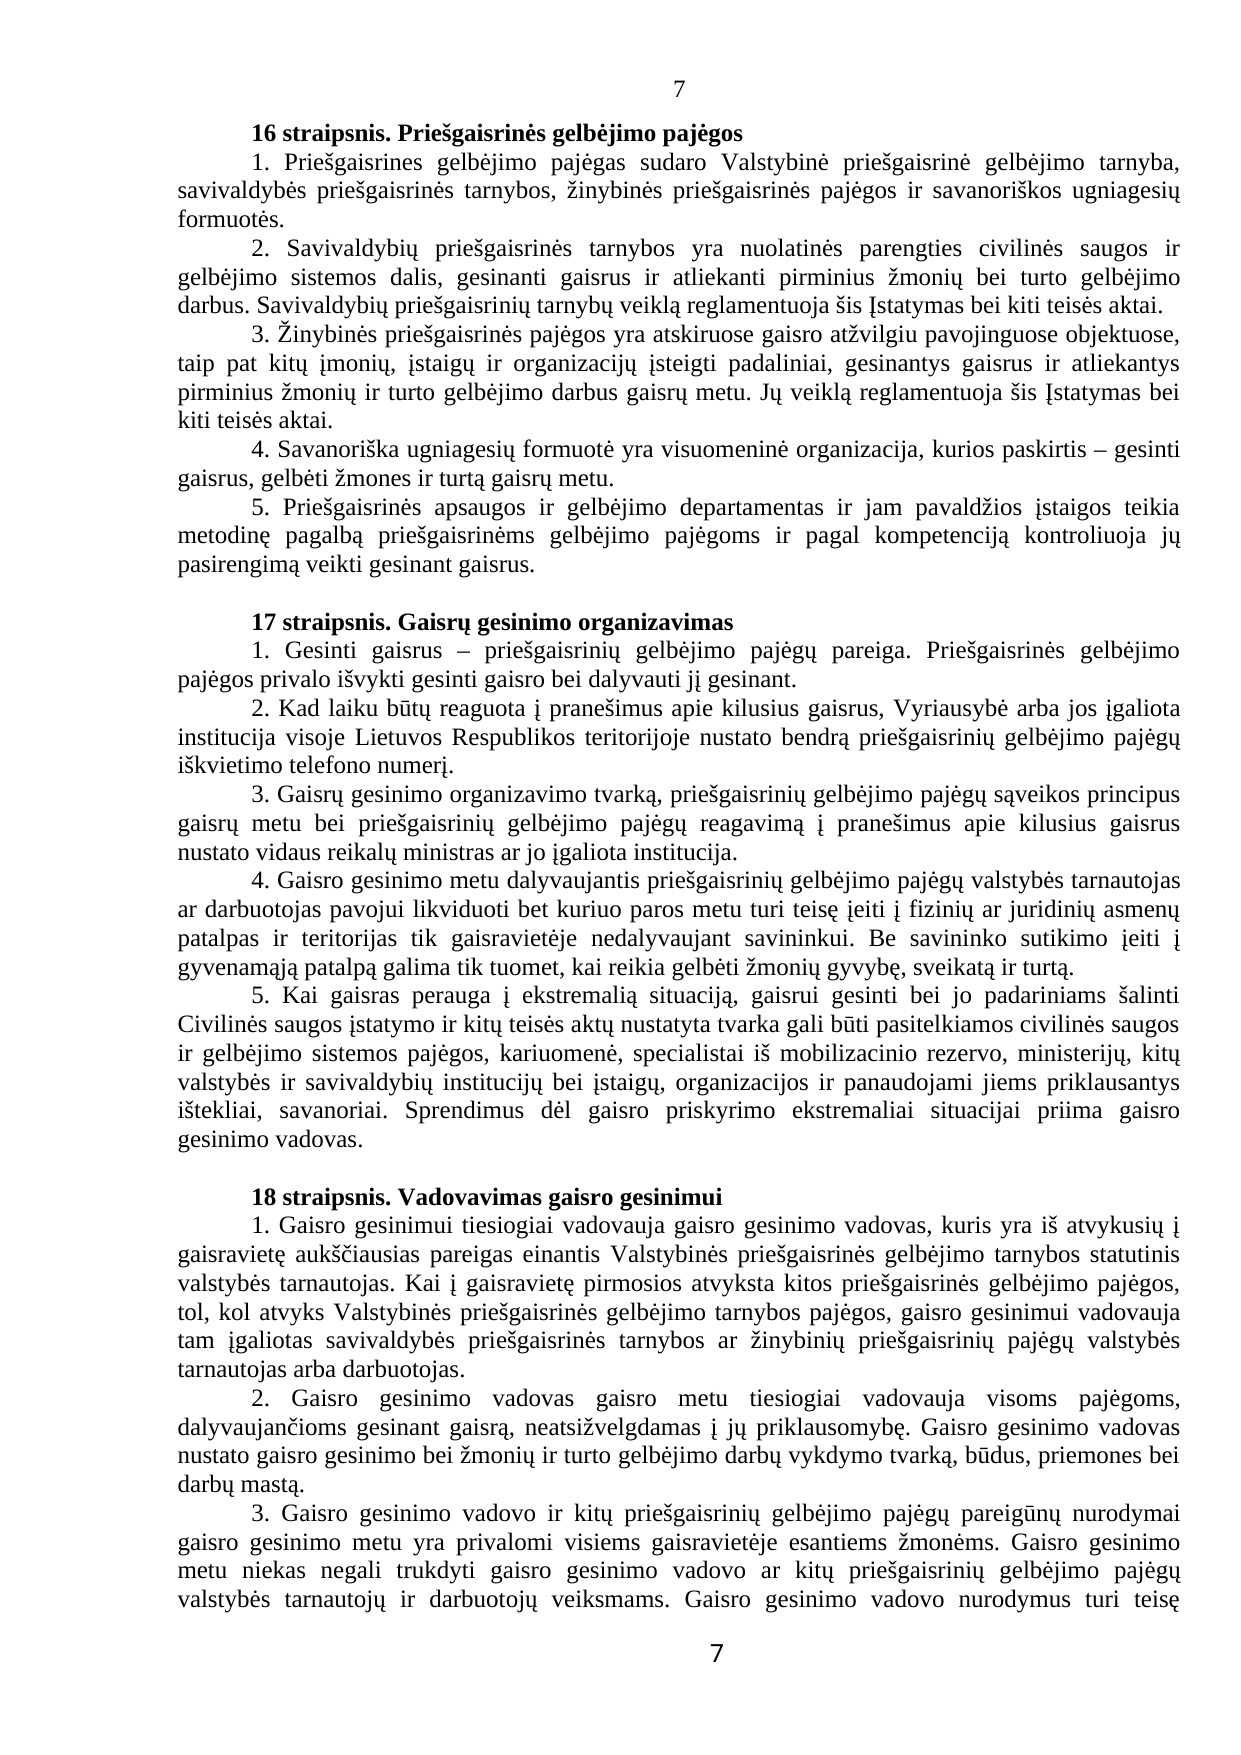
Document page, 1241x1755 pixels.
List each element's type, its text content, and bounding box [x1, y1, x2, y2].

text 1. Gesinti gaisrus – priešgaisrinių gelbėjimo pajėgų pareiga. Priešgaisrinės gelbėjimo pajėgos privalo išvykti gesinti gaisro bei dalyvauti jį gesinant. [177, 636, 1181, 693]
text 16 straipsnis. Priešgaisrinės gelbėjimo pajėgos [177, 118, 1181, 147]
text 2. Kad laiku būtų reaguota į pranešimus apie kilusius gaisrus, Vyriausybė arba jos įgaliota institucija visoje Lietuvos Respublikos teritorijoje nustato bendrą priešgaisrinių gelbėjimo pajėgų iškvietimo telefono numerį. [177, 693, 1181, 779]
text 3. Žinybinės priešgaisrinės pajėgos yra atskiruose gaisro atžvilgiu pavojinguose objektuose, taip pat kitų įmonių, įstaigų ir organizacijų įsteigti padaliniai, gesinantys gaisrus ir atliekantys pirminius žmonių ir turto gelbėjimo darbus gaisrų metu. Jų veiklą reglamentuoja šis Įstatymas bei kiti teisės aktai. [177, 319, 1181, 434]
text 2. Gaisro gesinimo vadovas gaisro metu tiesiogiai vadovauja visoms pajėgoms, dalyvaujančioms gesinant gaisrą, neatsižvelgdamas į jų priklausomybę. Gaisro gesinimo vadovas nustato gaisro gesinimo bei žmonių ir turto gelbėjimo darbų vykdymo tvarką, būdus, priemones bei darbų mastą. [177, 1383, 1181, 1498]
text 5. Kai gaisras perauga į ekstremalią situaciją, gaisrui gesinti bei jo padariniams šalinti Civilinės saugos įstatymo ir kitų teisės aktų nustatyta tvarka gali būti pasitelkiamos civilinės saugos ir gelbėjimo sistemos pajėgos, kariuomenė, specialistai iš mobilizacinio rezervo, ministerijų, kitų valstybės ir savivaldybių institucijų bei įstaigų, organizacijos ir panaudojami jiems priklausantys ištekliai, savanoriai. Sprendimus dėl gaisro priskyrimo ekstremaliai situacijai priima gaisro gesinimo vadovas. [177, 981, 1181, 1153]
text 5. Priešgaisrinės apsaugos ir gelbėjimo departamentas ir jam pavaldžios įstaigos teikia metodinę pagalbą priešgaisrinėms gelbėjimo pajėgoms ir pagal kompetenciją kontroliuoja jų pasirengimą veikti gesinant gaisrus. [177, 492, 1181, 578]
text 2. Savivaldybių priešgaisrinės tarnybos yra nuolatinės parengties civilinės saugos ir gelbėjimo sistemos dalis, gesinanti gaisrus ir atliekanti pirminius žmonių bei turto gelbėjimo darbus. Savivaldybių priešgaisrinių tarnybų veiklą reglamentuoja šis Įstatymas bei kiti teisės aktai. [177, 233, 1181, 319]
text 3. Gaisro gesinimo vadovo ir kitų priešgaisrinių gelbėjimo pajėgų pareigūnų nurodymai gaisro gesinimo metu yra privalomi visiems gaisravietėje esantiems žmonėms. Gaisro gesinimo metu niekas negali trukdyti gaisro gesinimo vadovo ar kitų priešgaisrinių gelbėjimo pajėgų valstybės tarnautojų ir darbuotojų veiksmams. Gaisro gesinimo vadovo nurodymus turi teisę [177, 1498, 1181, 1613]
text 4. Gaisro gesinimo metu dalyvaujantis priešgaisrinių gelbėjimo pajėgų valstybės tarnautojas ar darbuotojas pavojui likviduoti bet kuriuo paros metu turi teisę įeiti į fizinių ar juridinių asmenų patalpas ir teritorijas tik gaisravietėje nedalyvaujant savininkui. Be savininko sutikimo įeiti į gyvenamąją patalpą galima tik tuomet, kai reikia gelbėti žmonių gyvybę, sveikatą ir turtą. [177, 866, 1181, 981]
text 4. Savanoriška ugniagesių formuotė yra visuomeninė organizacija, kurios paskirtis – gesinti gaisrus, gelbėti žmones ir turtą gaisrų metu. [177, 434, 1181, 492]
text 3. Gaisrų gesinimo organizavimo tvarką, priešgaisrinių gelbėjimo pajėgų sąveikos principus gaisrų metu bei priešgaisrinių gelbėjimo pajėgų reagavimą į pranešimus apie kilusius gaisrus nustato vidaus reikalų ministras ar jo įgaliota institucija. [177, 779, 1181, 866]
text 1. Priešgaisrines gelbėjimo pajėgas sudaro Valstybinė priešgaisrinė gelbėjimo tarnyba, savivaldybės priešgaisrinės tarnybos, žinybinės priešgaisrinės pajėgos ir savanoriškos ugniagesių formuotės. [177, 147, 1181, 233]
text 1. Gaisro gesinimui tiesiogiai vadovauja gaisro gesinimo vadovas, kuris yra iš atvykusių į gaisravietę aukščiausias pareigas einantis Valstybinės priešgaisrinės gelbėjimo tarnybos statutinis valstybės tarnautojas. Kai į gaisravietę pirmosios atvyksta kitos priešgaisrinės gelbėjimo pajėgos, tol, kol atvyks Valstybinės priešgaisrinės gelbėjimo tarnybos pajėgos, gaisro gesinimui vadovauja tam įgaliotas savivaldybės priešgaisrinės tarnybos ar žinybinių priešgaisrinių pajėgų valstybės tarnautojas arba darbuotojas. [177, 1211, 1181, 1383]
text 17 straipsnis. Gaisrų gesinimo organizavimas [177, 607, 1181, 636]
text 18 straipsnis. Vadovavimas gaisro gesinimui [177, 1182, 1181, 1211]
